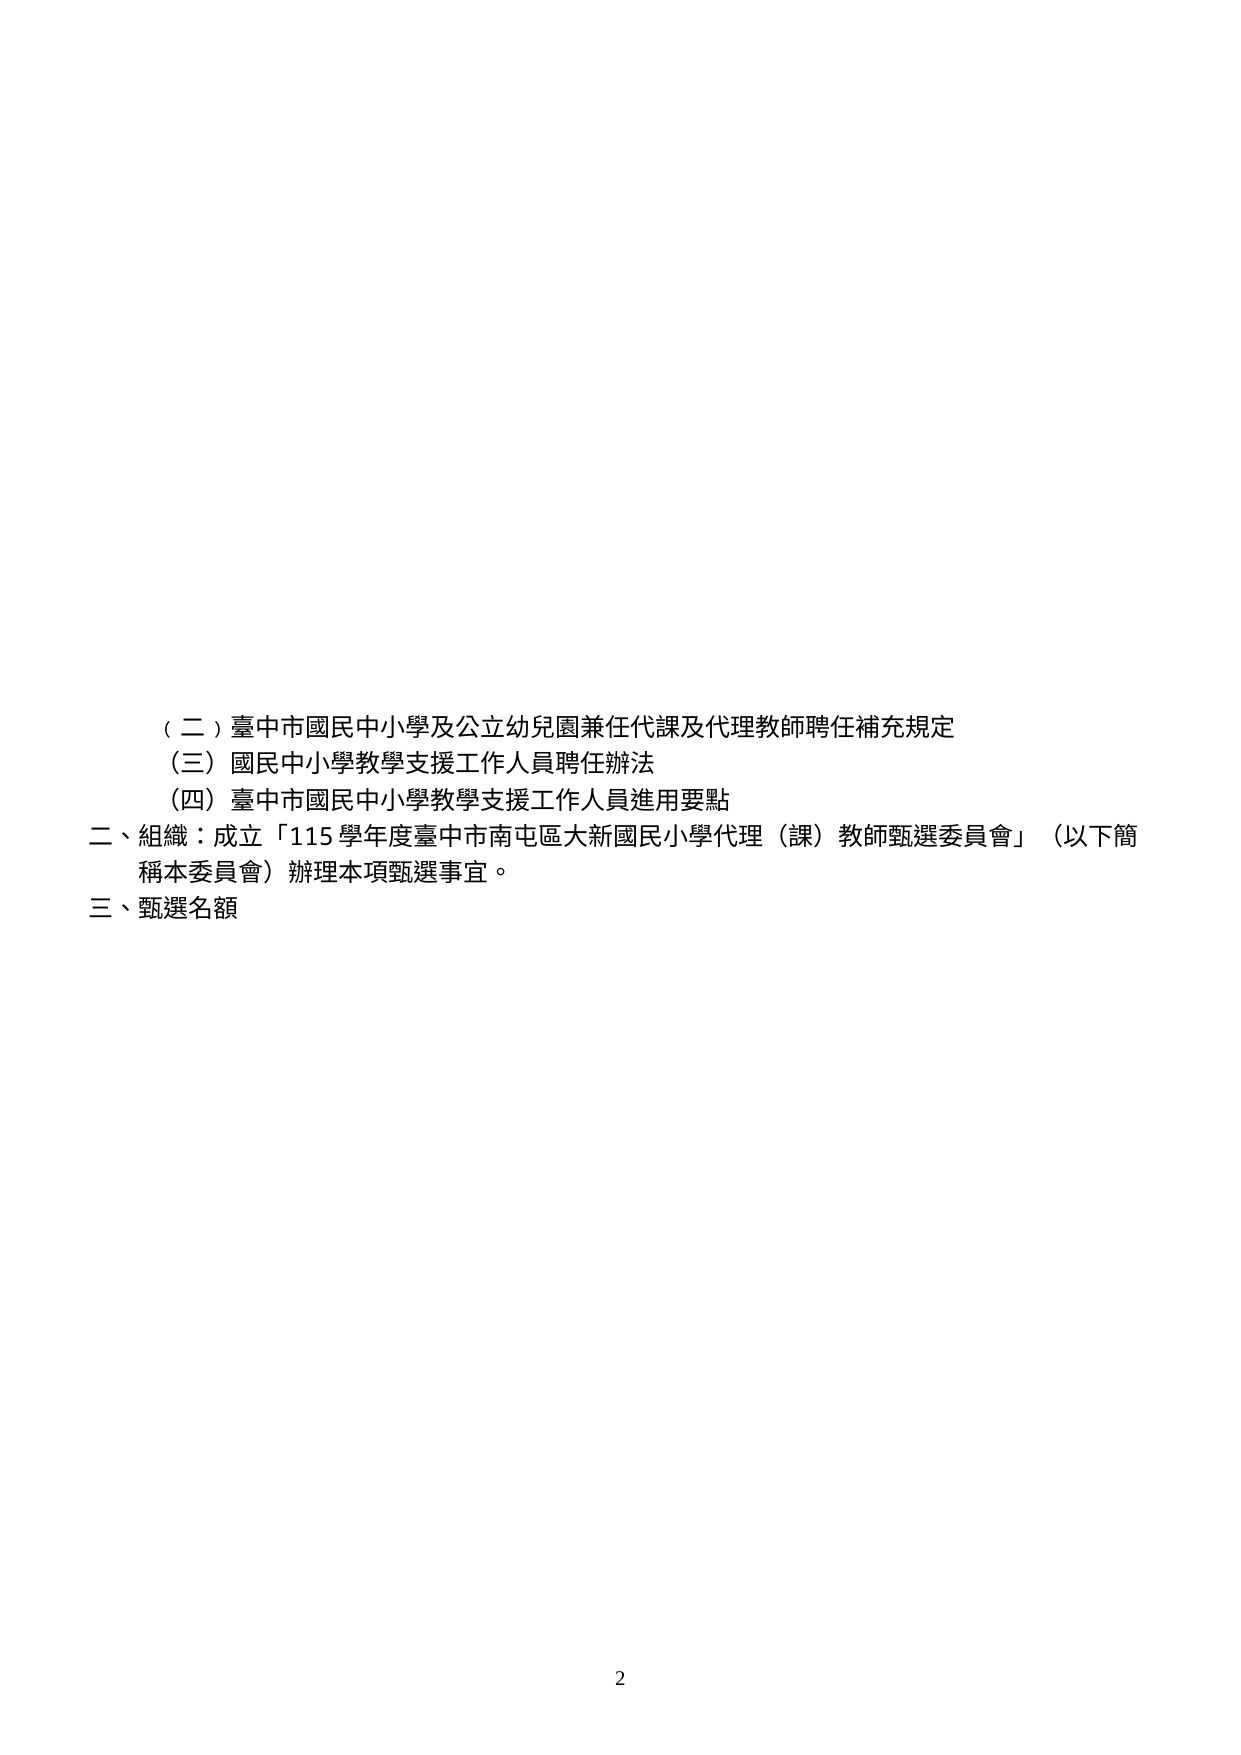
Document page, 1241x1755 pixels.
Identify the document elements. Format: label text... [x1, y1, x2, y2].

text （四）臺中市國民中小學教學支援工作人員進用要點 [155, 780, 1152, 816]
text 二、組織：成立「115學年度臺中市南屯區大新國民小學代理（課）教師甄選委員會」（以下簡稱本委員會）辦理本項甄選事宜。 [89, 816, 1152, 889]
text ﹙二﹚臺中市國民中小學及公立幼兒園兼任代課及代理教師聘任補充規定 [155, 708, 1152, 744]
text （三）國民中小學教學支援工作人員聘任辦法 [155, 744, 1152, 780]
text 三、甄選名額 [89, 889, 1152, 925]
